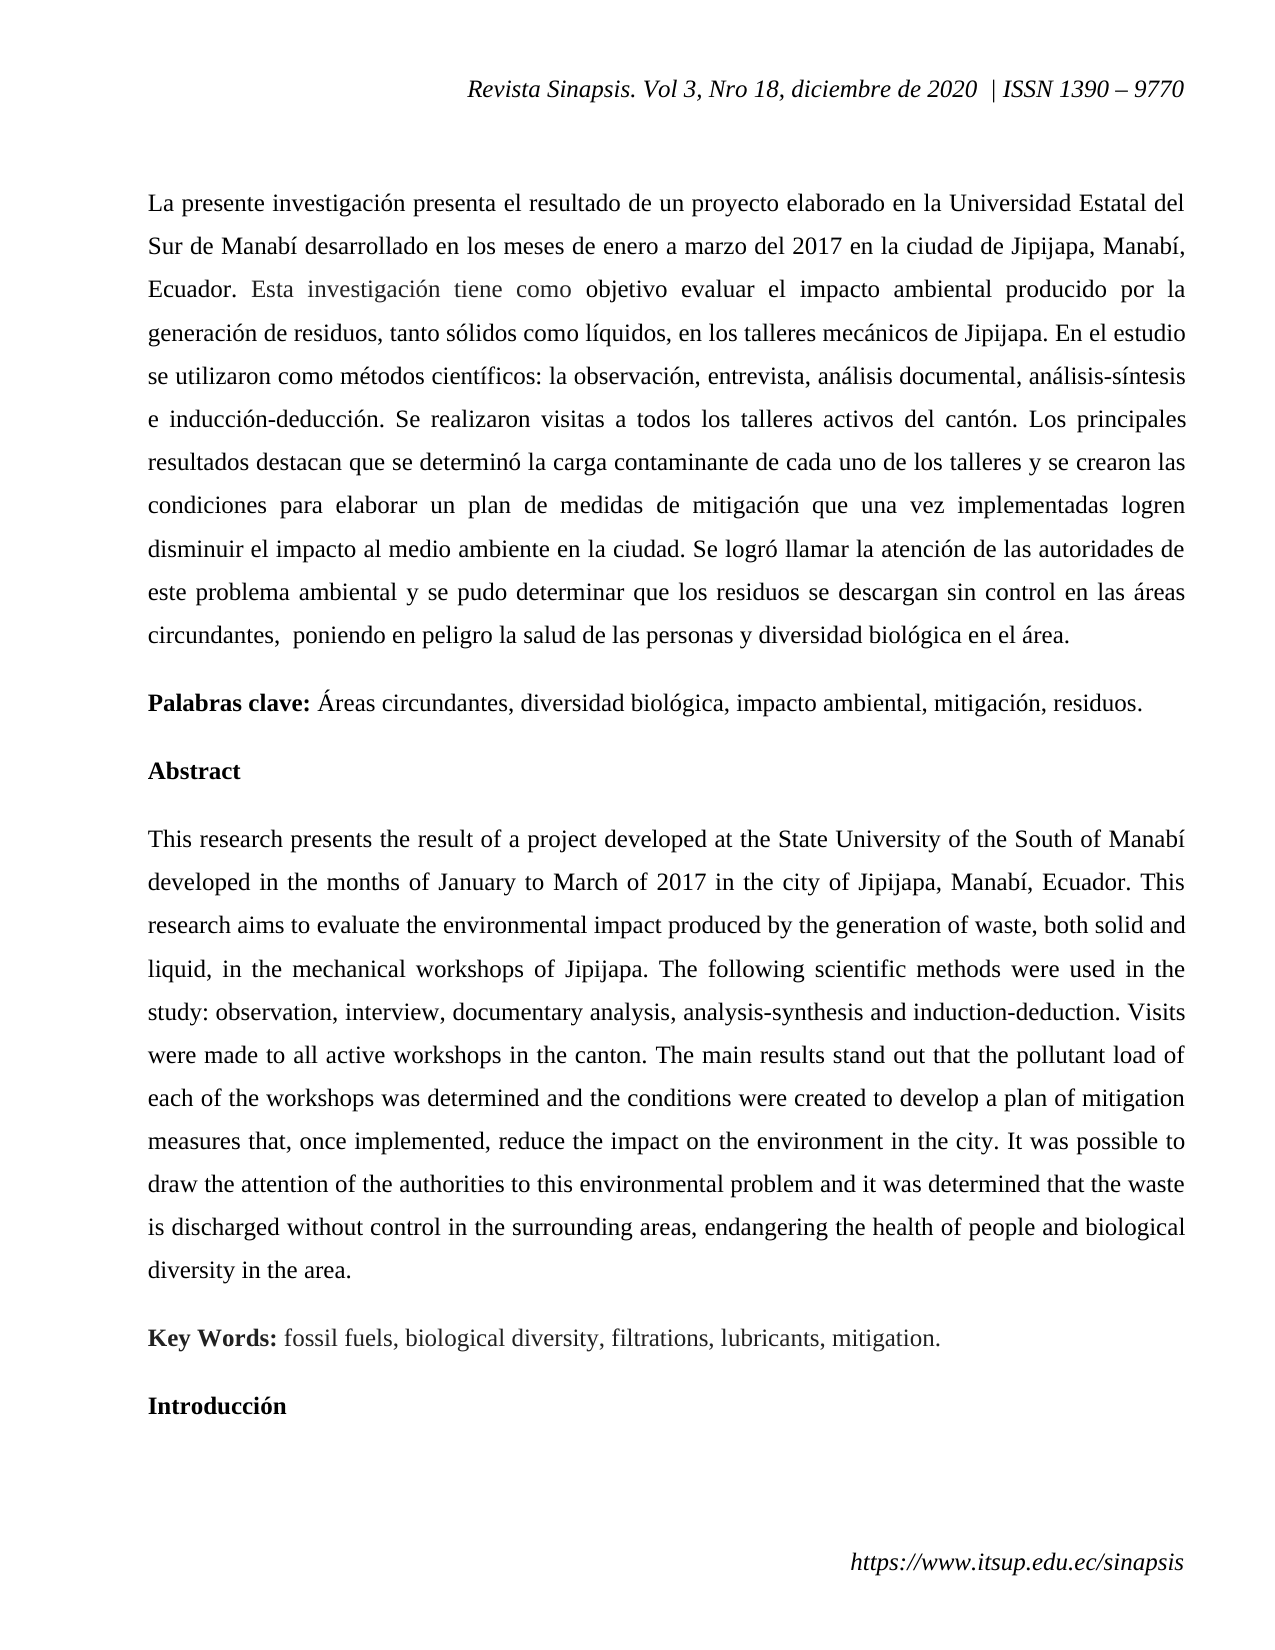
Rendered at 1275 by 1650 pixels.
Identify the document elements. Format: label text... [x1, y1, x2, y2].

text This research presents the result of a project developed at the State University of the South of Manabí developed in the months of January to March of 2017 in the city of Jipijapa, Manabí, Ecuador. This research aims to evaluate the environmental impact produced by the generation of waste, both solid and liquid, in the mechanical workshops of Jipijapa. The following scientific methods were used in the study: observation, interview, documentary analysis, analysis-synthesis and induction-deduction. Visits were made to all active workshops in the canton. The main results stand out that the pollutant load of each of the workshops was determined and the conditions were created to develop a plan of mitigation measures that, once implemented, reduce the impact on the environment in the city. It was possible to draw the attention of the authorities to this environmental problem and it was determined that the waste is discharged without control in the surrounding areas, endangering the health of people and biological diversity in the area. [148, 824, 1186, 1284]
text Palabras clave: Áreas circundantes, diversidad biológica, impacto ambiental, mitigación, residuos. [148, 688, 1186, 717]
text Abstract [148, 756, 1186, 785]
text Key Words: fossil fuels, biological diversity, filtrations, lubricants, mitigation. [148, 1323, 1186, 1352]
list Introducción [148, 1391, 1186, 1420]
text La presente investigación presenta el resultado de un proyecto elaborado en la Universidad Estatal del Sur de Manabí desarrollado en los meses de enero a marzo del 2017 en la ciudad de Jipijapa, Manabí, Ecuador. Esta investigación tiene como objetivo evaluar el impacto ambiental producido por la generación de residuos, tanto sólidos como líquidos, en los talleres mecánicos de Jipijapa. En el estudio se utilizaron como métodos científicos: la observación, entrevista, análisis documental, análisis-síntesis e inducción-deducción. Se realizaron visitas a todos los talleres activos del cantón. Los principales resultados destacan que se determinó la carga contaminante de cada uno de los talleres y se crearon las condiciones para elaborar un plan de medidas de mitigación que una vez implementadas logren disminuir el impacto al medio ambiente en la ciudad. Se logró llamar la atención de las autoridades de este problema ambiental y se pudo determinar que los residuos se descargan sin control en las áreas circundantes, poniendo en peligro la salud de las personas y diversidad biológica en el área. [148, 188, 1186, 649]
